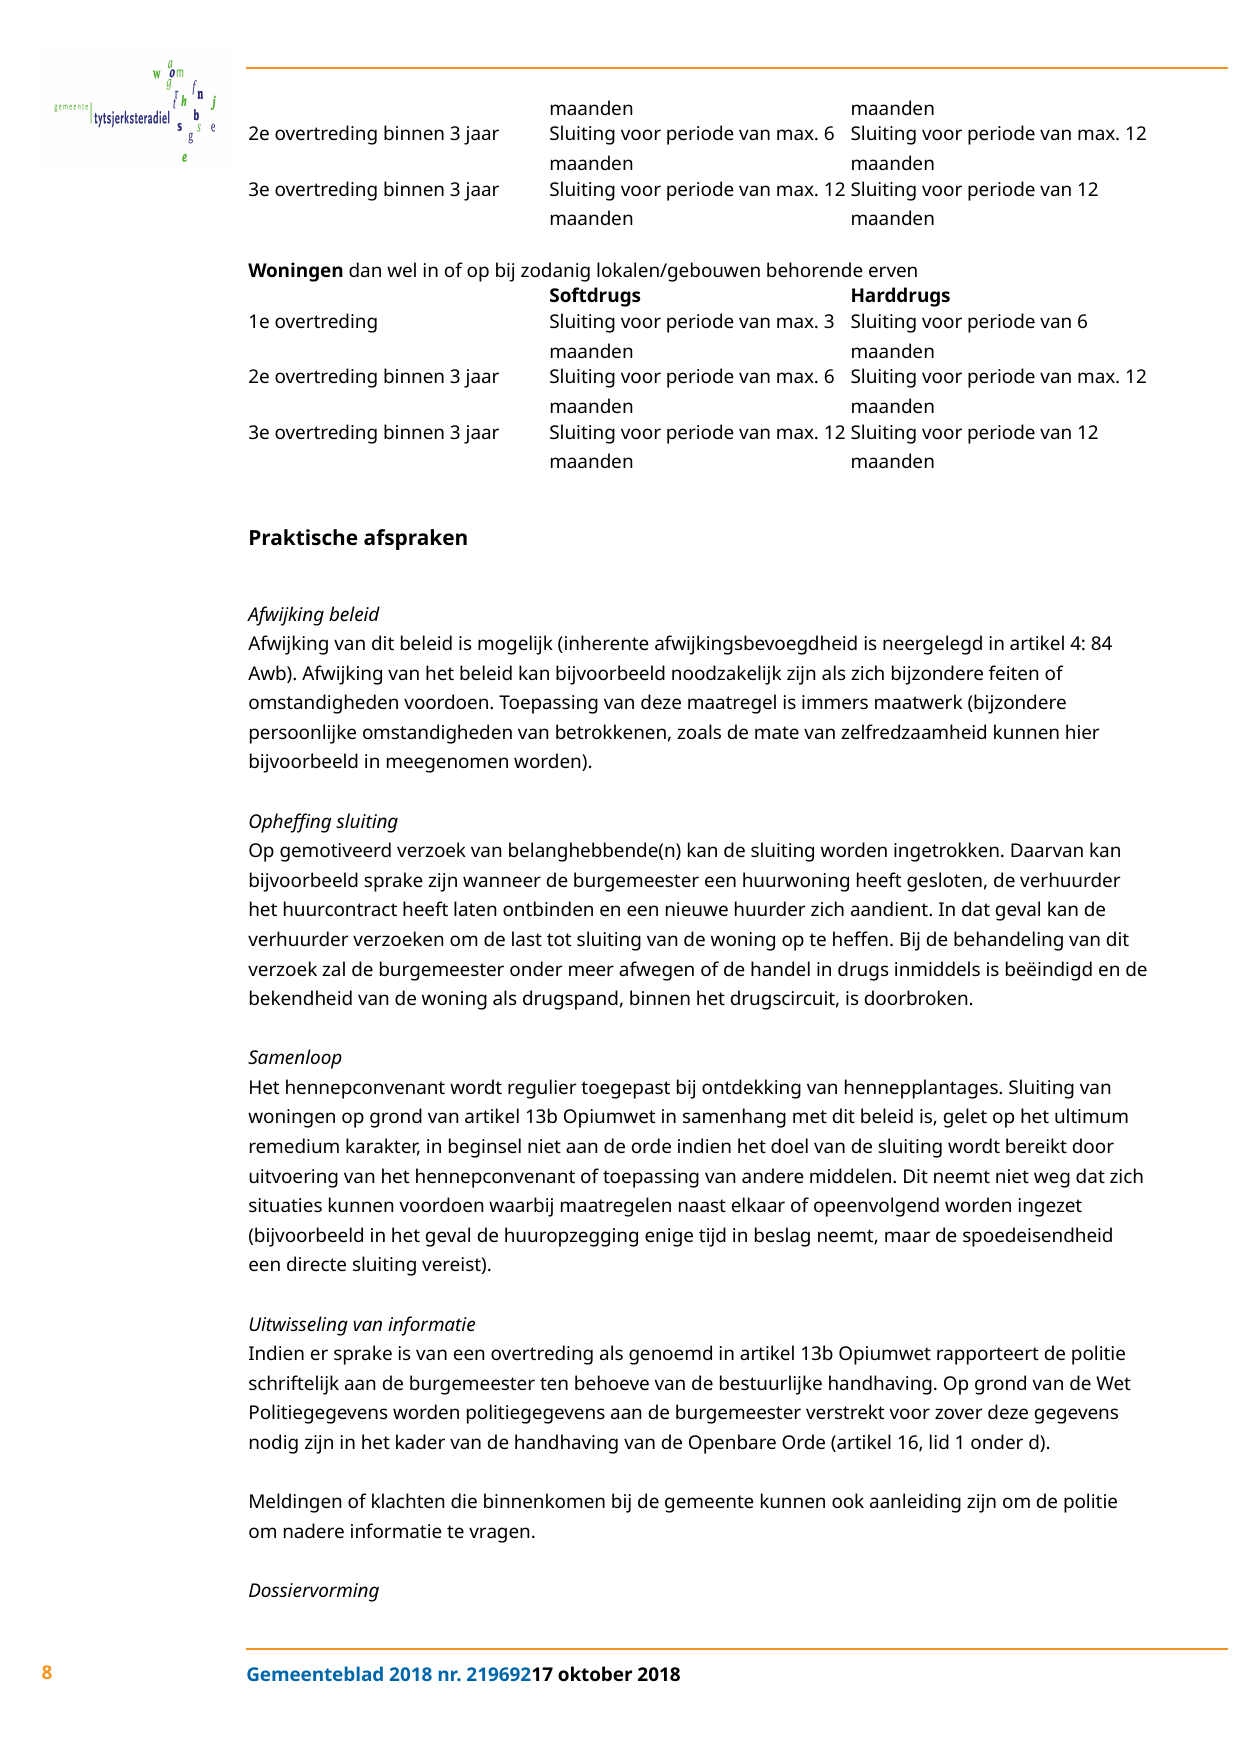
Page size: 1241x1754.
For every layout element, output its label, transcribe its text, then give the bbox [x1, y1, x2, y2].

table_cell Sluiting voor periode van max. 12 maanden [549, 419, 850, 474]
table_cell 3e overtreding binnen 3 jaar [248, 176, 549, 231]
table_cell Softdrugs [549, 283, 850, 308]
table_cell Sluiting voor periode van 6 maanden [850, 308, 1152, 364]
table_cell 1e overtreding [248, 308, 549, 364]
text Opheffing sluiting [248, 808, 1152, 834]
text Indien er sprake is van een overtreding als genoemd in artikel 13b Opiumwet rapporteert de politie schriftelijk aan de burgemeester ten behoeve van de bestuurlijke handhaving. Op grond van de Wet Politiegegevens worden politiegegevens aan de burgemeester verstrekt voor zover deze gegevens nodig zijn in het kader van de handhaving van de Openbare Orde (artikel 16, lid 1 onder d). [248, 1340, 1152, 1455]
table_cell 2e overtreding binnen 3 jaar [248, 121, 549, 176]
text Op gemotiveerd verzoek van belanghebbende(n) kan de sluiting worden ingetrokken. Daarvan kan bijvoorbeeld sprake zijn wanneer de burgemeester een huurwoning heeft gesloten, de verhuurder het huurcontract heeft laten ontbinden en een nieuwe huurder zich aandient. In dat geval kan de verhuurder verzoeken om de last tot sluiting van de woning op te heffen. Bij de behandeling van dit verzoek zal de burgemeester onder meer afwegen of de handel in drugs inmiddels is beëindigd en de bekendheid van de woning als drugspand, binnen het drugscircuit, is doorbroken. [248, 837, 1152, 1011]
table_cell Harddrugs [850, 283, 1152, 308]
text Dossiervorming [248, 1577, 1152, 1603]
text Meldingen of klachten die binnenkomen bij de gemeente kunnen ook aanleiding zijn om de politie om nadere informatie te vragen. [248, 1488, 1152, 1544]
table_cell Sluiting voor periode van max. 6 maanden [549, 364, 850, 419]
table_cell maanden [549, 95, 850, 121]
table_cell [248, 231, 1152, 257]
table_cell Sluiting voor periode van max. 12 maanden [850, 121, 1152, 176]
table_cell 3e overtreding binnen 3 jaar [248, 419, 549, 474]
picture [41, 47, 231, 172]
table_cell maanden [850, 95, 1152, 121]
table_cell Sluiting voor periode van max. 12 maanden [549, 176, 850, 231]
table_cell Woningen dan wel in of op bij zodanig lokalen/gebouwen behorende erven [248, 257, 1152, 283]
text Samenloop [248, 1044, 1152, 1070]
table_cell [248, 95, 549, 121]
table_cell Sluiting voor periode van max. 12 maanden [850, 364, 1152, 419]
table_cell 2e overtreding binnen 3 jaar [248, 364, 549, 419]
text Uitwisseling van informatie [248, 1311, 1152, 1337]
table_cell Sluiting voor periode van max. 3 maanden [549, 308, 850, 364]
text Praktische afspraken [248, 523, 1152, 552]
table_cell [248, 283, 549, 308]
text Afwijking van dit beleid is mogelijk (inherente afwijkingsbevoegdheid is neergelegd in artikel 4: 84 Awb). Afwijking van het beleid kan bijvoorbeeld noodzakelijk zijn als zich bijzondere feiten of omstandigheden voordoen. Toepassing van deze maatregel is immers maatwerk (bijzondere persoonlijke omstandigheden van betrokkenen, zoals de mate van zelfredzaamheid kunnen hier bijvoorbeeld in meegenomen worden). [248, 630, 1152, 774]
table_cell Sluiting voor periode van max. 6 maanden [549, 121, 850, 176]
table_cell Sluiting voor periode van 12 maanden [850, 419, 1152, 474]
text Het hennepconvenant wordt regulier toegepast bij ontdekking van hennepplantages. Sluiting van woningen op grond van artikel 13b Opiumwet in samenhang met dit beleid is, gelet op het ultimum remedium karakter, in beginsel niet aan de orde indien het doel van de sluiting wordt bereikt door uitvoering van het hennepconvenant of toepassing van andere middelen. Dit neemt niet weg dat zich situaties kunnen voordoen waarbij maatregelen naast elkaar of opeenvolgend worden ingezet (bijvoorbeeld in het geval de huuropzegging enige tijd in beslag neemt, maar de spoedeisendheid een directe sluiting vereist). [248, 1074, 1152, 1277]
text Afwijking beleid [248, 601, 1152, 627]
table_cell Sluiting voor periode van 12 maanden [850, 176, 1152, 231]
